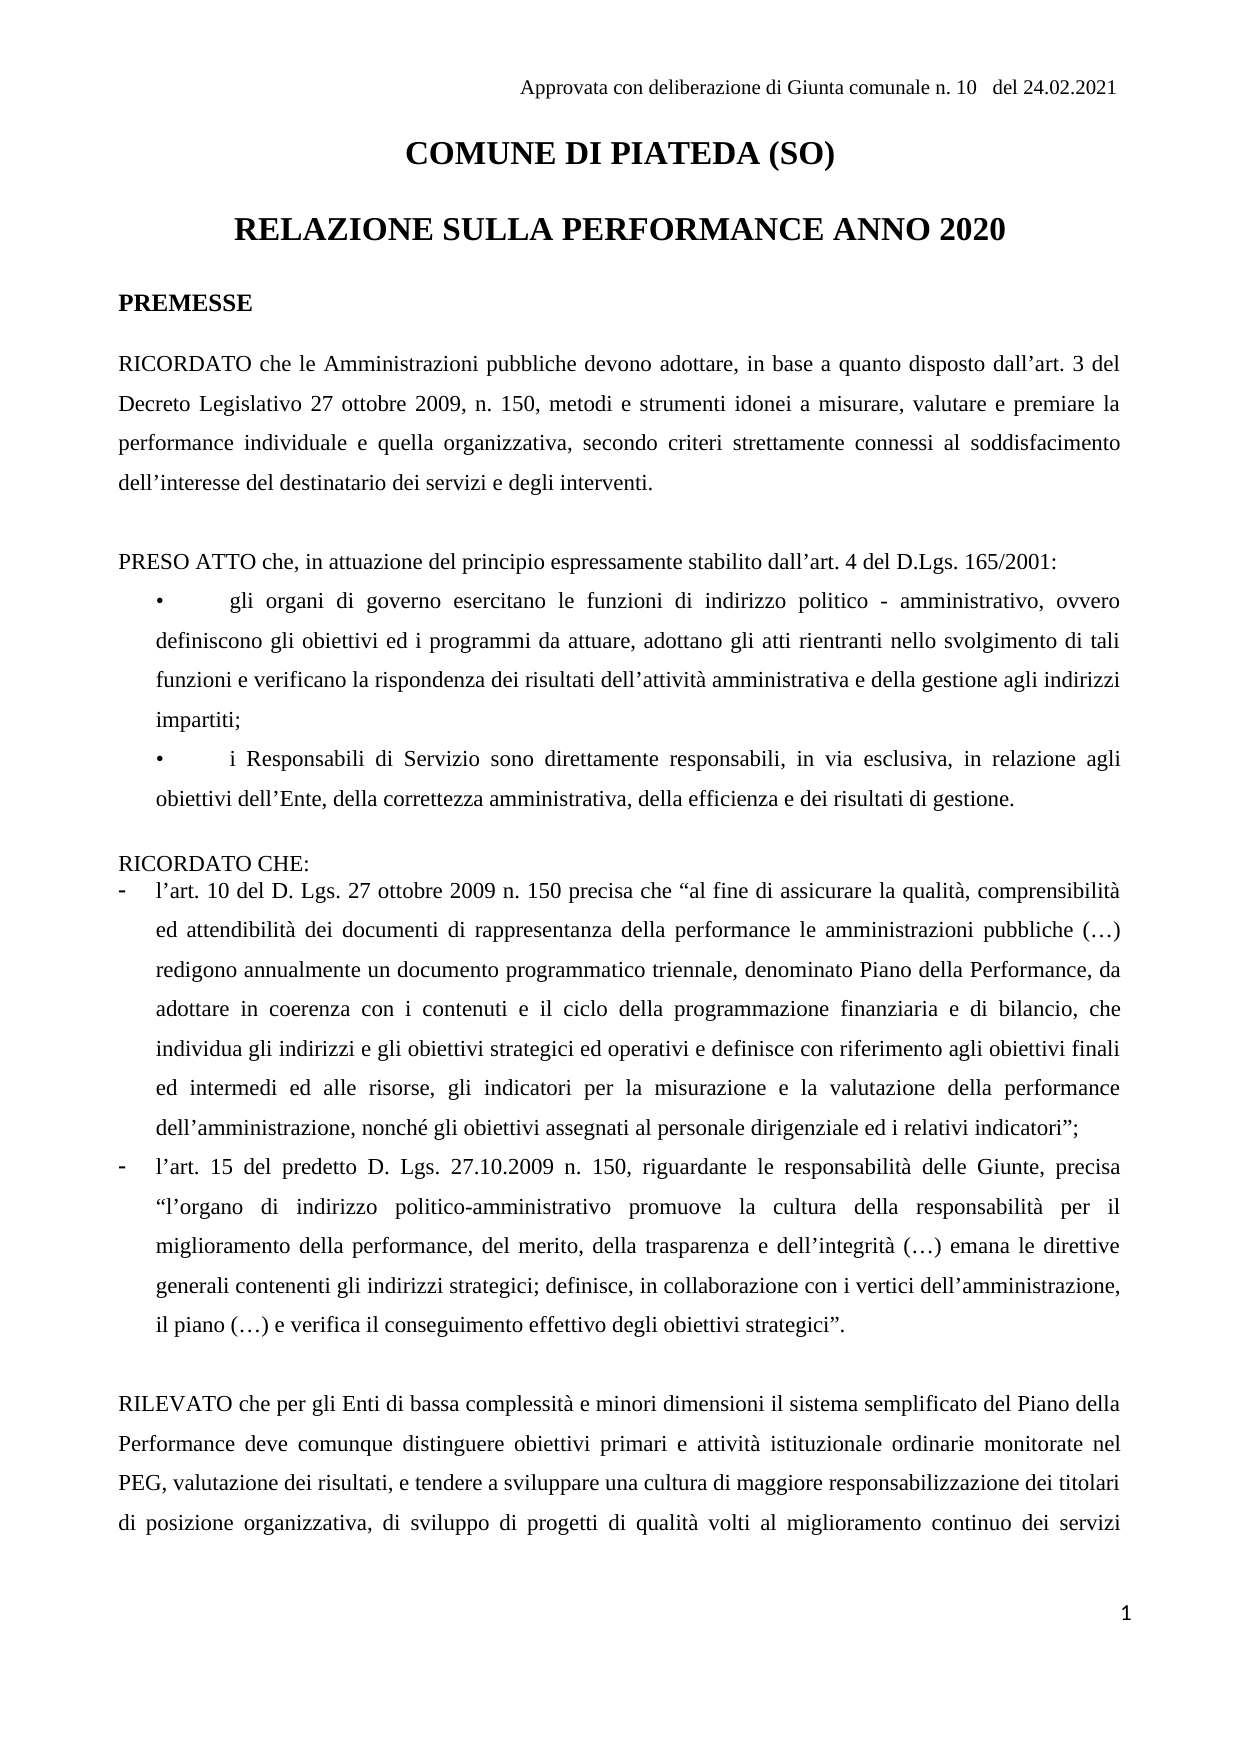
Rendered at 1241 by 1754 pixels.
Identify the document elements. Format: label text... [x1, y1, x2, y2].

text RILEVATO che per gli Enti di bassa complessità e minori dimensioni il sistema semplificato del Piano della Performance deve comunque distinguere obiettivi primari e attività istituzionale ordinarie monitorate nel PEG, valutazione dei risultati, e tendere a sviluppare una cultura di maggiore responsabilizzazione dei titolari di posizione organizzativa, di sviluppo di progetti di qualità volti al miglioramento continuo dei servizi [118, 1390, 1122, 1535]
text PREMESSE [118, 288, 1122, 316]
text PRESO ATTO che, in attuazione del principio espressamente stabilito dall’art. 4 del D.Lgs. 165/2001: [118, 548, 1122, 574]
list l’art. 15 del predetto D. Lgs. 27.10.2009 n. 150, riguardante le responsabilità delle Giunte, precisa “l’organo di indirizzo politico-amministrativo promuove la cultura della responsabilità per il miglioramento della performance, del merito, della trasparenza e dell’integrità (…) emana le direttive generali contenenti gli indirizzi strategici; definisce, in collaborazione con i vertici dell’amministrazione, il piano (…) e verifica il conseguimento effettivo degli obiettivi strategici”. [118, 1153, 1122, 1337]
list gli organi di governo esercitano le funzioni di indirizzo politico - amministrativo, ovvero definiscono gli obiettivi ed i programmi da attuare, adottano gli atti rientranti nello svolgimento di tali funzioni e verificano la rispondenza dei risultati dell’attività amministrativa e della gestione agli indirizzi impartiti; [156, 587, 1122, 732]
text RELAZIONE SULLA PERFORMANCE ANNO 2020 [118, 209, 1122, 248]
list l’art. 10 del D. Lgs. 27 ottobre 2009 n. 150 precisa che “al fine di assicurare la qualità, comprensibilità ed attendibilità dei documenti di rappresentanza della performance le amministrazioni pubbliche (…) redigono annualmente un documento programmatico triennale, denominato Piano della Performance, da adottare in coerenza con i contenuti e il ciclo della programmazione finanziaria e di bilancio, che individua gli indirizzi e gli obiettivi strategici ed operativi e definisce con riferimento agli obiettivi finali ed intermedi ed alle risorse, gli indicatori per la misurazione e la valutazione della performance dell’amministrazione, nonché gli obiettivi assegnati al personale dirigenziale ed i relativi indicatori”; [118, 877, 1122, 1140]
list i Responsabili di Servizio sono direttamente responsabili, in via esclusiva, in relazione agli obiettivi dell’Ente, della correttezza amministrativa, della efficienza e dei risultati di gestione. [156, 745, 1122, 811]
text RICORDATO CHE: [118, 851, 1122, 877]
text RICORDATO che le Amministrazioni pubbliche devono adottare, in base a quanto disposto dall’art. 3 del Decreto Legislativo 27 ottobre 2009, n. 150, metodi e strumenti idonei a misurare, valutare e premiare la performance individuale e quella organizzativa, secondo criteri strettamente connessi al soddisfacimento dell’interesse del destinatario dei servizi e degli interventi. [118, 350, 1122, 495]
text COMUNE DI PIATEDA (SO) [118, 133, 1122, 171]
